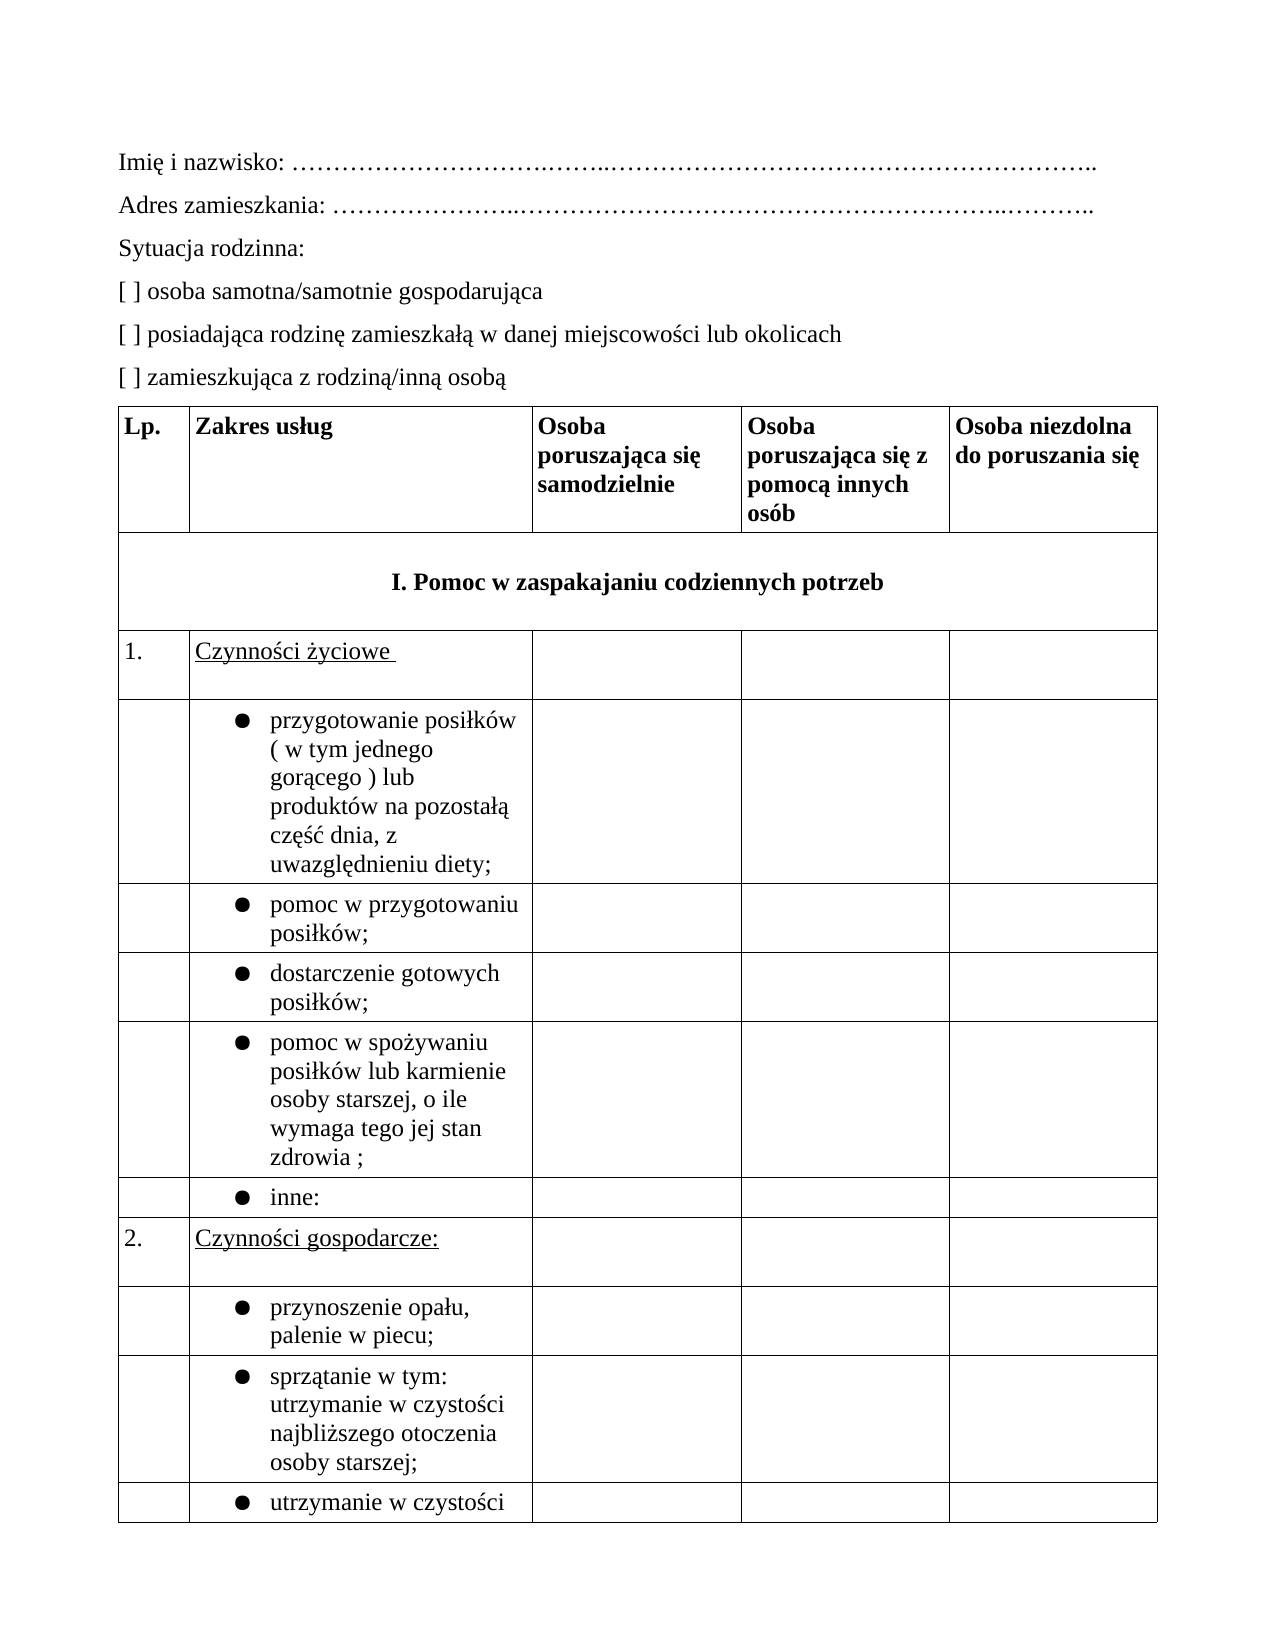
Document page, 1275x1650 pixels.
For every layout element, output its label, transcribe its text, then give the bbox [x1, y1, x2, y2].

table_header Zakres usług [190, 407, 532, 532]
table_cell [742, 953, 949, 1021]
text [ ] zamieszkująca z rodziną/inną osobą [118, 362, 1157, 391]
table_header Osoba poruszająca się samodzielnie [533, 407, 741, 532]
table_cell [533, 1356, 741, 1482]
table_cell [950, 1178, 1157, 1217]
table_cell [950, 1287, 1157, 1355]
table_cell [533, 884, 741, 952]
table_cell [119, 884, 189, 952]
table_header Osoba poruszająca się z pomocą innych osób [742, 407, 949, 532]
table_cell [950, 1483, 1157, 1522]
table_cell przynoszenie opału, palenie w piecu; [190, 1287, 532, 1355]
table_cell I. Pomoc w zaspakajaniu codziennych potrzeb [119, 533, 1157, 630]
table_cell [119, 1178, 189, 1217]
table_cell [950, 631, 1157, 699]
table_cell Czynności życiowe [190, 631, 532, 699]
table_cell [742, 700, 949, 883]
table_cell [119, 953, 189, 1021]
table_cell [119, 1287, 189, 1355]
text [ ] osoba samotna/samotnie gospodarująca [118, 276, 1157, 305]
table_header Lp. [119, 407, 189, 532]
table_cell [742, 1022, 949, 1177]
table_cell [533, 631, 741, 699]
table_cell inne: [190, 1178, 532, 1217]
text [ ] posiadająca rodzinę zamieszkałą w danej miejscowości lub okolicach [118, 319, 1157, 348]
table_cell [742, 1287, 949, 1355]
table_cell [742, 1218, 949, 1286]
table_cell pomoc w przygotowaniu posiłków; [190, 884, 532, 952]
table_cell pomoc w spożywaniu posiłków lub karmienie osoby starszej, o ile wymaga tego jej stan zdrowia ; [190, 1022, 532, 1177]
table_cell [742, 884, 949, 952]
table_cell przygotowanie posiłków ( w tym jednego gorącego ) lub produktów na pozostałą część dnia, z uwazględnieniu diety; [190, 700, 532, 883]
table_cell [950, 953, 1157, 1021]
table_cell [742, 1483, 949, 1522]
table_cell [533, 1178, 741, 1217]
table_cell [950, 884, 1157, 952]
table_cell [119, 700, 189, 883]
table_cell [533, 1218, 741, 1286]
table_cell [533, 1483, 741, 1522]
table_cell [533, 953, 741, 1021]
table_header Osoba niezdolna do poruszania się [950, 407, 1157, 532]
table_cell [533, 1022, 741, 1177]
table_cell [119, 1483, 189, 1522]
table_cell [533, 1287, 741, 1355]
table_cell utrzymanie w czystości [190, 1483, 532, 1522]
table_cell 2. [119, 1218, 189, 1286]
table_cell 1. [119, 631, 189, 699]
text Imię i nazwisko: ………………………….……..………………………………………………….. [118, 147, 1157, 176]
table_cell [742, 1178, 949, 1217]
table_cell [950, 1356, 1157, 1482]
table_cell [742, 1356, 949, 1482]
text Adres zamieszkania: …………………..…………………………………………………..……….. Sytuacja rodzinna: [118, 190, 1157, 262]
table_cell [950, 1218, 1157, 1286]
table_cell Czynności gospodarcze: [190, 1218, 532, 1286]
table_cell [950, 1022, 1157, 1177]
table_cell [119, 1022, 189, 1177]
table_cell sprzątanie w tym: utrzymanie w czystości najbliższego otoczenia osoby starszej; [190, 1356, 532, 1482]
table_cell [950, 700, 1157, 883]
table_cell [533, 700, 741, 883]
table_cell [742, 631, 949, 699]
table_cell [119, 1356, 189, 1482]
table_cell dostarczenie gotowych posiłków; [190, 953, 532, 1021]
